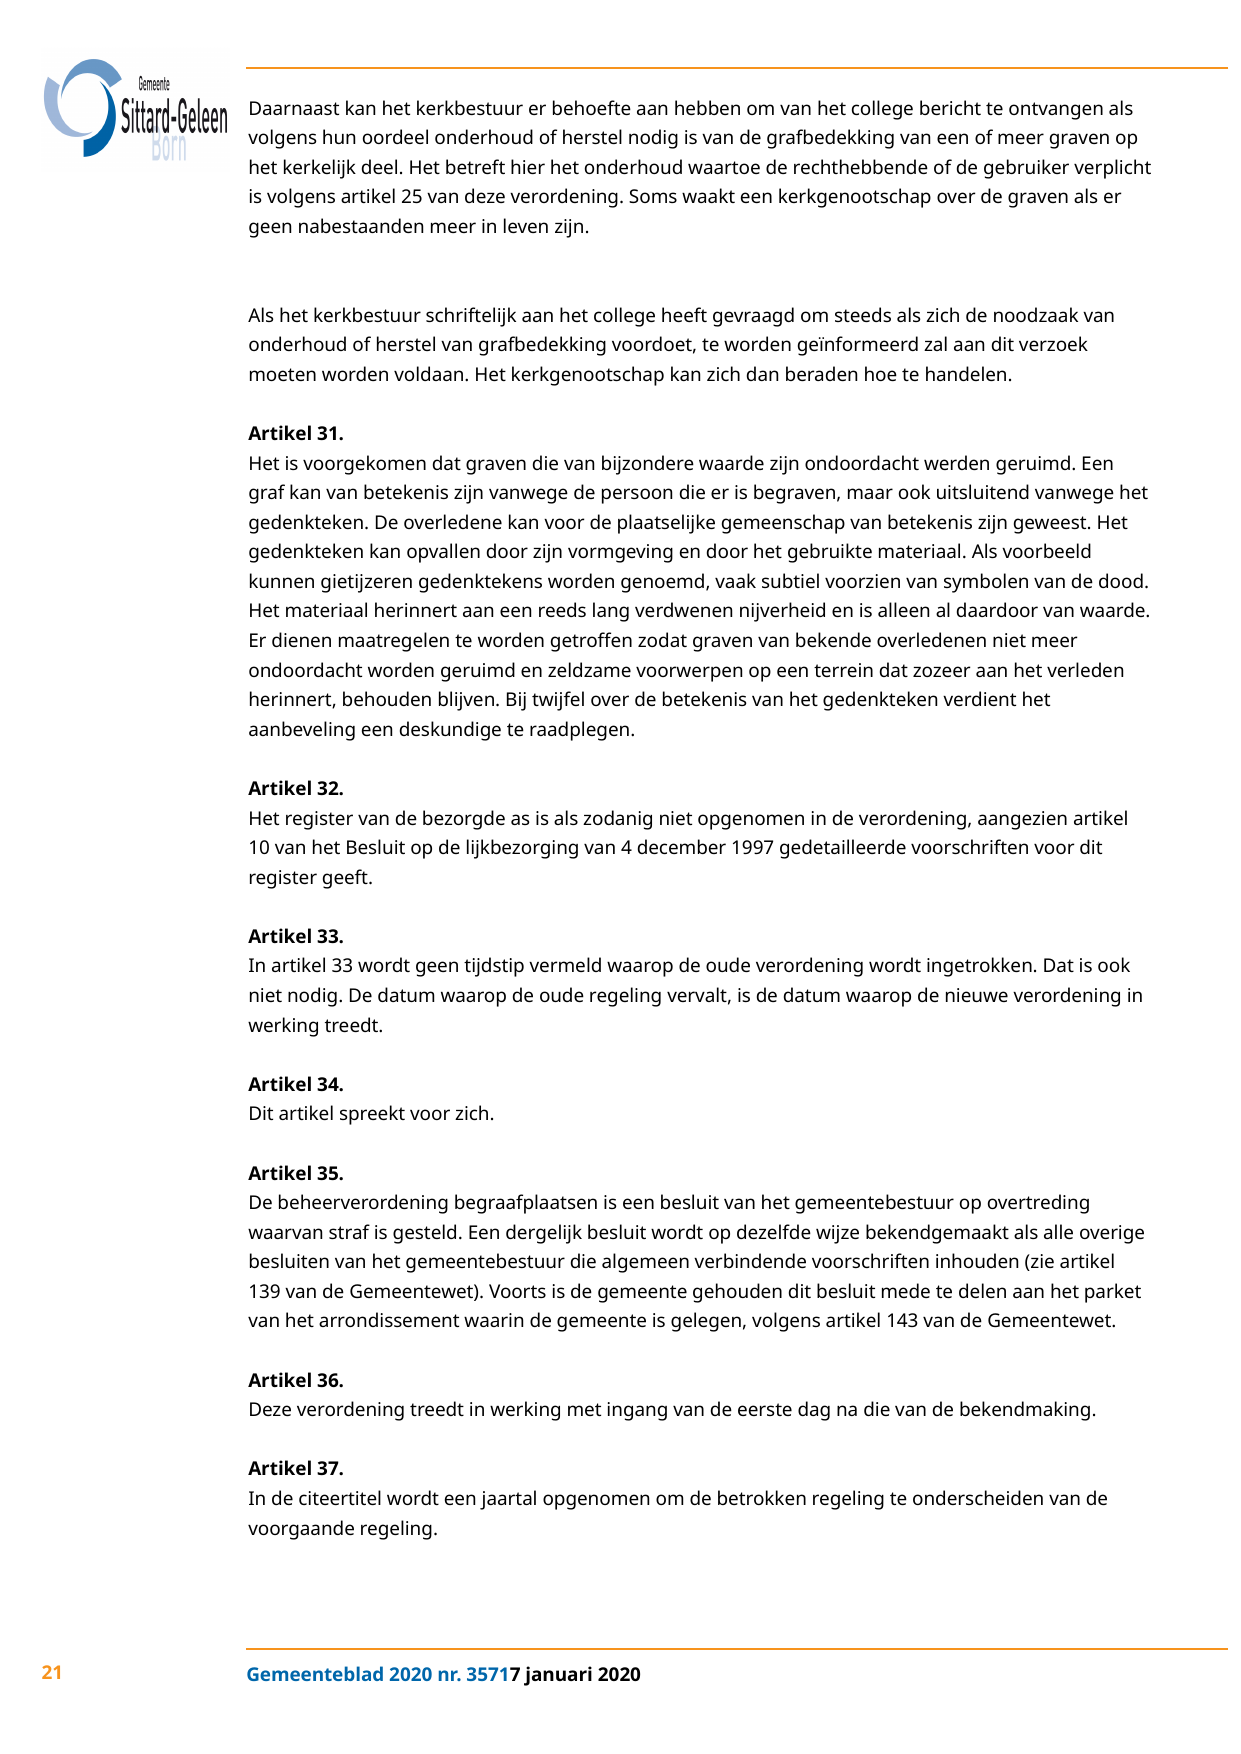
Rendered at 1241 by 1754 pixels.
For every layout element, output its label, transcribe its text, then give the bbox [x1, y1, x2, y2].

text Artikel 37. [248, 1456, 1152, 1481]
text Artikel 31. [248, 420, 1152, 446]
text Artikel 35. [248, 1160, 1152, 1186]
text De beheerverordening begraafplaatsen is een besluit van het gemeentebestuur op overtreding waarvan straf is gesteld. Een dergelijk besluit wordt op dezelfde wijze bekendgemaakt als alle overige besluiten van het gemeentebestuur die algemeen verbindende voorschriften inhouden (zie artikel 139 van de Gemeentewet). Voorts is de gemeente gehouden dit besluit mede te delen aan het parket van het arrondissement waarin de gemeente is gelegen, volgens artikel 143 van de Gemeentewet. [248, 1189, 1152, 1333]
text Daarnaast kan het kerkbestuur er behoefte aan hebben om van het college bericht te ontvangen als volgens hun oordeel onderhoud of herstel nodig is van de grafbedekking van een of meer graven op het kerkelijk deel. Het betreft hier het onderhoud waartoe de rechthebbende of de gebruiker verplicht is volgens artikel 25 van deze verordening. Soms waakt een kerkgenootschap over de graven als er geen nabestaanden meer in leven zijn. [248, 95, 1152, 239]
text Dit artikel spreekt voor zich. [248, 1101, 1152, 1126]
text Artikel 33. [248, 923, 1152, 949]
picture [41, 47, 231, 172]
text Artikel 32. [248, 775, 1152, 801]
text Deze verordening treedt in werking met ingang van de eerste dag na die van de bekendmaking. [248, 1396, 1152, 1422]
text Het register van de bezorgde as is als zodanig niet opgenomen in de verordening, aangezien artikel 10 van het Besluit op de lijkbezorging van 4 december 1997 gedetailleerde voorschriften voor dit register geeft. [248, 805, 1152, 890]
text Artikel 36. [248, 1367, 1152, 1393]
text Artikel 34. [248, 1071, 1152, 1097]
text In artikel 33 wordt geen tijdstip vermeld waarop de oude verordening wordt ingetrokken. Dat is ook niet nodig. De datum waarop de oude regeling vervalt, is de datum waarop de nieuwe verordening in werking treedt. [248, 953, 1152, 1038]
text In de citeertitel wordt een jaartal opgenomen om de betrokken regeling te onderscheiden van de voorgaande regeling. [248, 1485, 1152, 1541]
text Het is voorgekomen dat graven die van bijzondere waarde zijn ondoordacht werden geruimd. Een graf kan van betekenis zijn vanwege de persoon die er is begraven, maar ook uitsluitend vanwege het gedenkteken. De overledene kan voor de plaatselijke gemeenschap van betekenis zijn geweest. Het gedenkteken kan opvallen door zijn vormgeving en door het gebruikte materiaal. Als voorbeeld kunnen gietijzeren gedenktekens worden genoemd, vaak subtiel voorzien van symbolen van de dood. Het materiaal herinnert aan een reeds lang verdwenen nijverheid en is alleen al daardoor van waarde. Er dienen maatregelen te worden getroffen zodat graven van bekende overledenen niet meer ondoordacht worden geruimd en zeldzame voorwerpen op een terrein dat zozeer aan het verleden herinnert, behouden blijven. Bij twijfel over de betekenis van het gedenkteken verdient het aanbeveling een deskundige te raadplegen. [248, 450, 1152, 742]
text Als het kerkbestuur schriftelijk aan het college heeft gevraagd om steeds als zich de noodzaak van onderhoud of herstel van grafbedekking voordoet, te worden geïnformeerd zal aan dit verzoek moeten worden voldaan. Het kerkgenootschap kan zich dan beraden hoe te handelen. [248, 302, 1152, 387]
